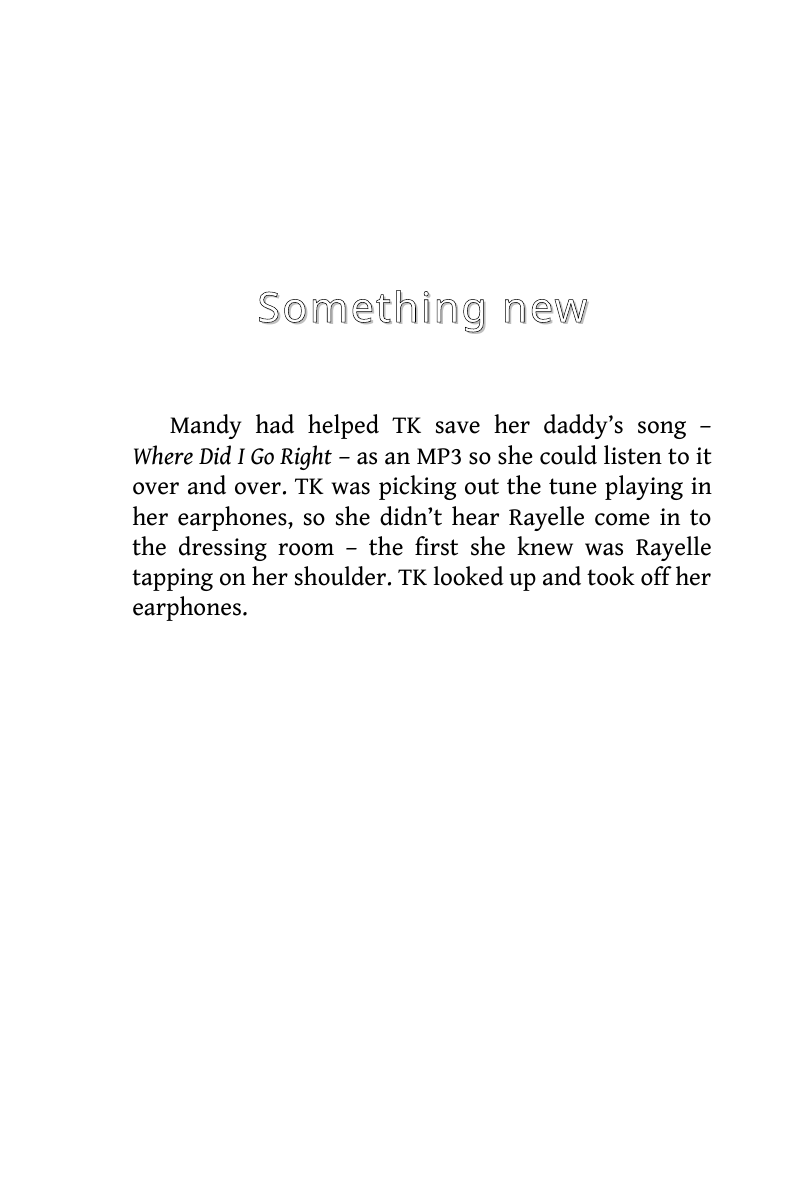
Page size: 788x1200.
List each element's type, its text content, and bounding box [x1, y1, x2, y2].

text Mandy had helped TK save her daddy’s song – Where Did I Go Right – as an MP3 so she could listen to it over and over. TK was picking out the tune playing in her earphones, so she didn’t hear Rayelle come in to the dressing room – the first she knew was Rayelle tapping on her shoulder. TK looked up and took off her earphones. [132, 412, 712, 623]
subtitle Something new [132, 277, 712, 334]
